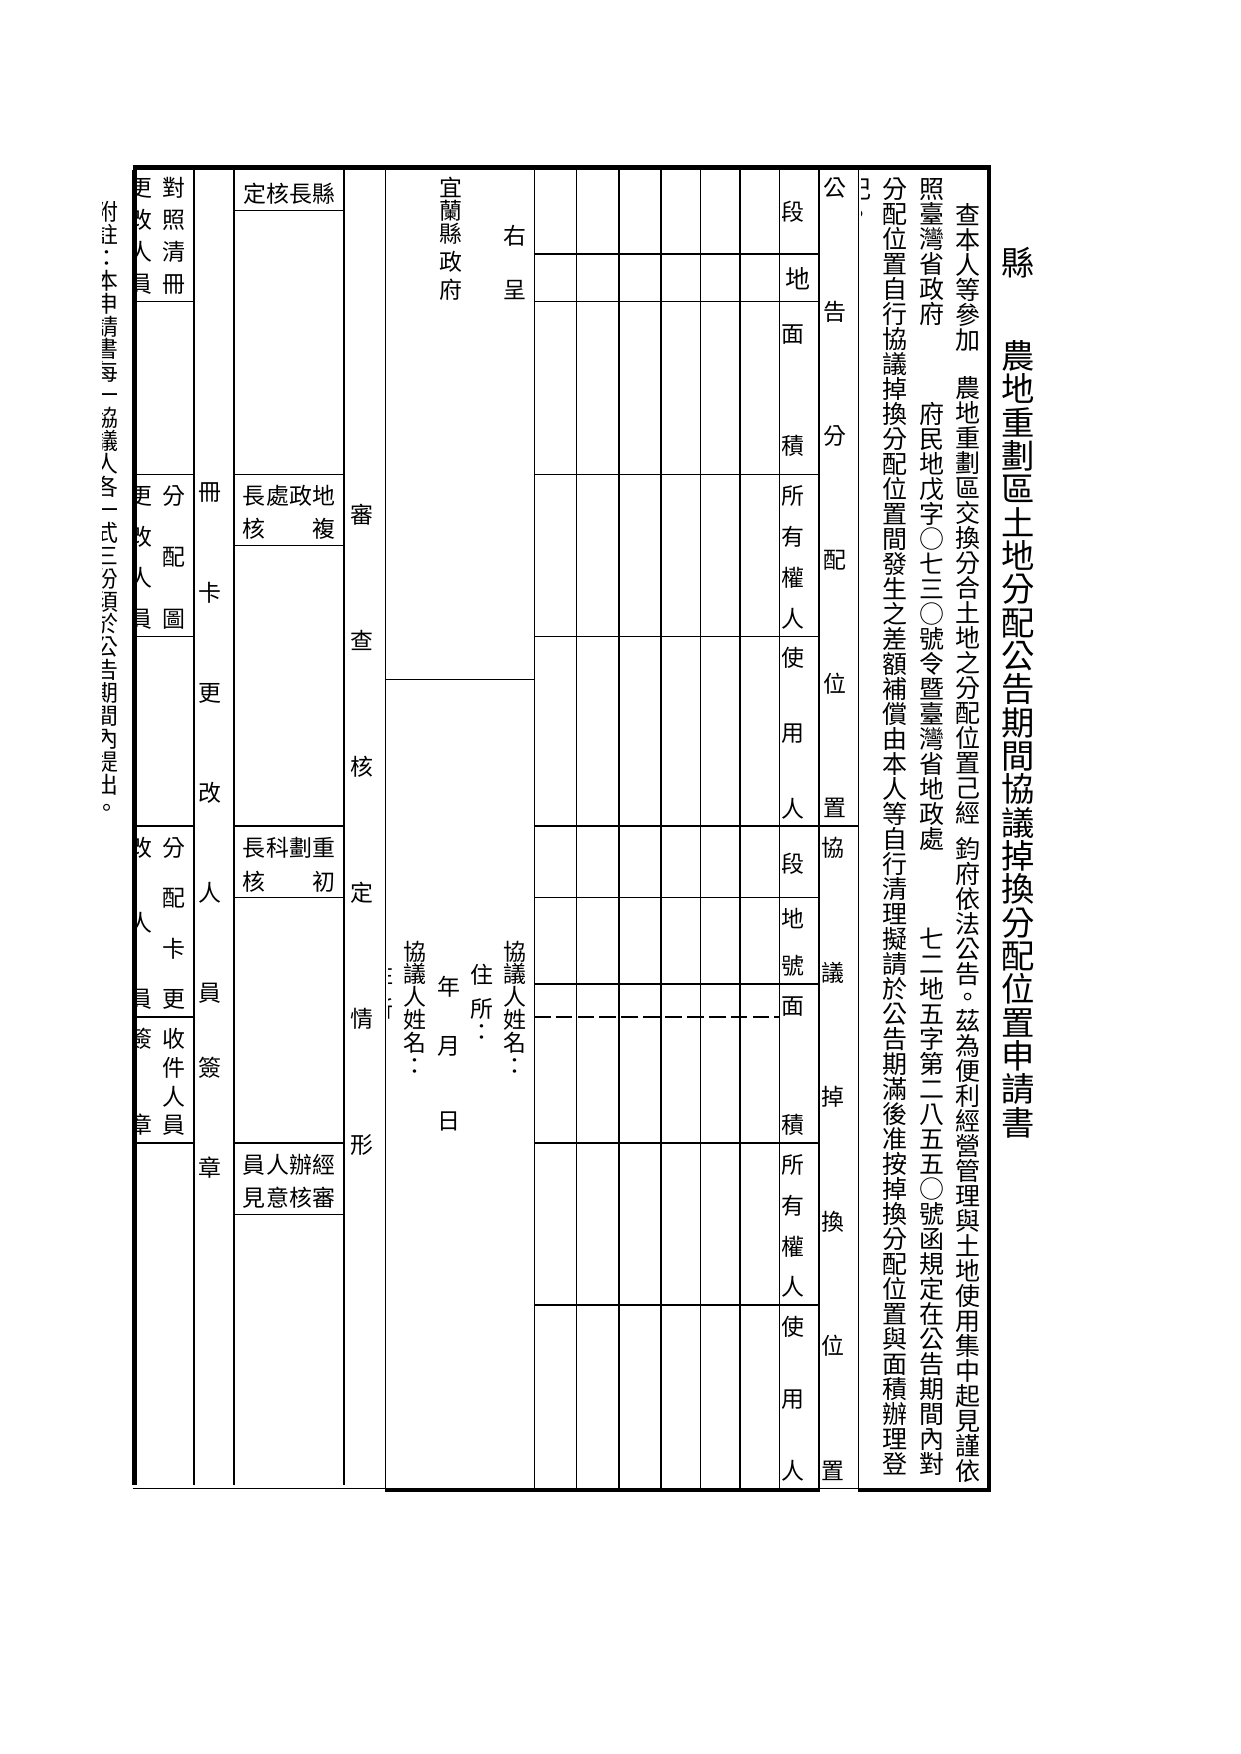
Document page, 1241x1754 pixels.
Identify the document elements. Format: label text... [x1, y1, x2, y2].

table_cell [535, 898, 576, 983]
table_cell [535, 1306, 576, 1488]
table_cell [741, 1144, 779, 1304]
table_cell [701, 1016, 739, 1142]
table_cell [535, 1016, 576, 1142]
table_cell [577, 827, 618, 897]
table_cell 地號 [780, 898, 818, 983]
table_cell [662, 898, 700, 983]
table_header [535, 170, 576, 253]
table_cell [741, 898, 779, 983]
table_cell [620, 827, 660, 897]
table_header [741, 170, 779, 253]
table_cell 所有權人 [780, 475, 818, 636]
table_cell [234, 1215, 344, 1488]
table_header 對照清冊 更改人員 [137, 170, 193, 301]
table_cell [135, 1144, 194, 1488]
table_cell 使用人 [780, 637, 818, 825]
table_cell [701, 1306, 739, 1488]
table_cell [137, 637, 193, 825]
table_cell [620, 637, 660, 825]
table_cell [577, 898, 618, 983]
table_cell [577, 255, 618, 301]
table_header [701, 170, 739, 253]
table_cell [577, 1306, 618, 1488]
table_cell [701, 1144, 739, 1304]
table_cell [620, 1016, 660, 1142]
table_cell [577, 302, 618, 473]
table_cell [535, 827, 576, 897]
table_cell 長科劃重 核初 [235, 827, 343, 897]
table_cell 使用人 [780, 1306, 818, 1488]
table_cell [535, 985, 576, 1016]
table_header 查本人等參加 農地重劃區交換分合土地之分配位置己經 鈞府依法公告。茲為便利經營管理與土地使用集中起見謹依照臺灣省政府府民地戊字○七三○號令暨臺灣省地政處七二地五字第二八五五○號函規定在公告期間內對分配位置自行協議掉換分配位置間發生之差額補償由本人等自行清理擬請於公告期滿後准按掉換分配位置與面積辦理登記。 [859, 170, 987, 1488]
table_header 冊 卡 更 改 人 員 簽 章 [194, 170, 234, 1488]
table_cell [701, 637, 739, 825]
table_cell [235, 211, 343, 473]
table_cell 所有權人 [780, 1144, 818, 1304]
table_cell [701, 475, 739, 636]
table_header 定核長縣 [235, 170, 343, 209]
table_cell [535, 475, 576, 636]
table_cell [662, 985, 700, 1016]
table_cell [701, 985, 739, 1016]
table_cell 分配卡更 改人員 [137, 827, 193, 1016]
table_cell [701, 827, 739, 897]
table_cell [741, 827, 779, 897]
table_header [662, 170, 700, 253]
table_cell [701, 255, 739, 301]
table_header 附註：本申請書每一協議人各一式三份須於公告期間內提出。 [99, 165, 135, 1488]
table_header 段 [780, 170, 818, 253]
table_cell [235, 898, 343, 1142]
table_cell [577, 985, 618, 1016]
table_cell [577, 1144, 618, 1304]
table_cell [535, 255, 576, 301]
table_cell [620, 898, 660, 983]
table_cell [701, 302, 739, 473]
table_cell [662, 302, 700, 473]
table_header [577, 170, 618, 253]
table_cell [662, 475, 700, 636]
table_header 右 呈 宜蘭縣 政 府 [386, 170, 534, 679]
table_cell [137, 302, 193, 473]
table_cell 面 積 [780, 302, 818, 473]
table_header 審 查 核 定 情 形 [344, 170, 385, 1488]
table_cell 收件人員 簽章 [137, 1018, 193, 1142]
table_cell [577, 475, 618, 636]
table_header 公告分配位置 [820, 170, 858, 825]
table_cell 員人辦經 見意核審 [235, 1144, 343, 1213]
table_cell 分配圖 更改人員 [137, 475, 193, 636]
table_cell [662, 1144, 700, 1304]
table_cell [741, 302, 779, 473]
table_header [620, 170, 660, 253]
table_cell [235, 546, 343, 825]
table_cell [662, 255, 700, 301]
table_cell 協議人姓名： 住 所： 年 月 日 協議人姓名： 住 所： [386, 680, 534, 1488]
table_header 縣 農地重劃區土地分配公告期間協議掉換分配位置申請書 [991, 165, 1045, 1488]
table_cell [620, 302, 660, 473]
table_cell [741, 1306, 779, 1488]
table_cell [662, 1016, 700, 1142]
table_cell [741, 475, 779, 636]
table_cell [577, 637, 618, 825]
table_cell [620, 985, 660, 1016]
table_cell [577, 1016, 618, 1142]
table_cell 段 [780, 827, 818, 897]
table_cell [535, 1144, 576, 1304]
table_cell [620, 1306, 660, 1488]
table_cell [741, 1016, 779, 1142]
table_cell [620, 255, 660, 301]
table_cell 長處政地 核複 [235, 475, 343, 544]
table_cell [620, 475, 660, 636]
table_cell 協議掉換位置 [820, 827, 858, 1488]
table_cell 面積 [780, 985, 818, 1142]
table_cell [662, 637, 700, 825]
table_cell [535, 637, 576, 825]
table_cell [535, 302, 576, 473]
table_cell [741, 637, 779, 825]
table_cell 地號 [780, 255, 818, 301]
table_cell [741, 255, 779, 301]
table_cell [701, 898, 739, 983]
table_cell [662, 1306, 700, 1488]
table_cell [741, 985, 779, 1016]
table_cell [620, 1144, 660, 1304]
table_cell [662, 827, 700, 897]
